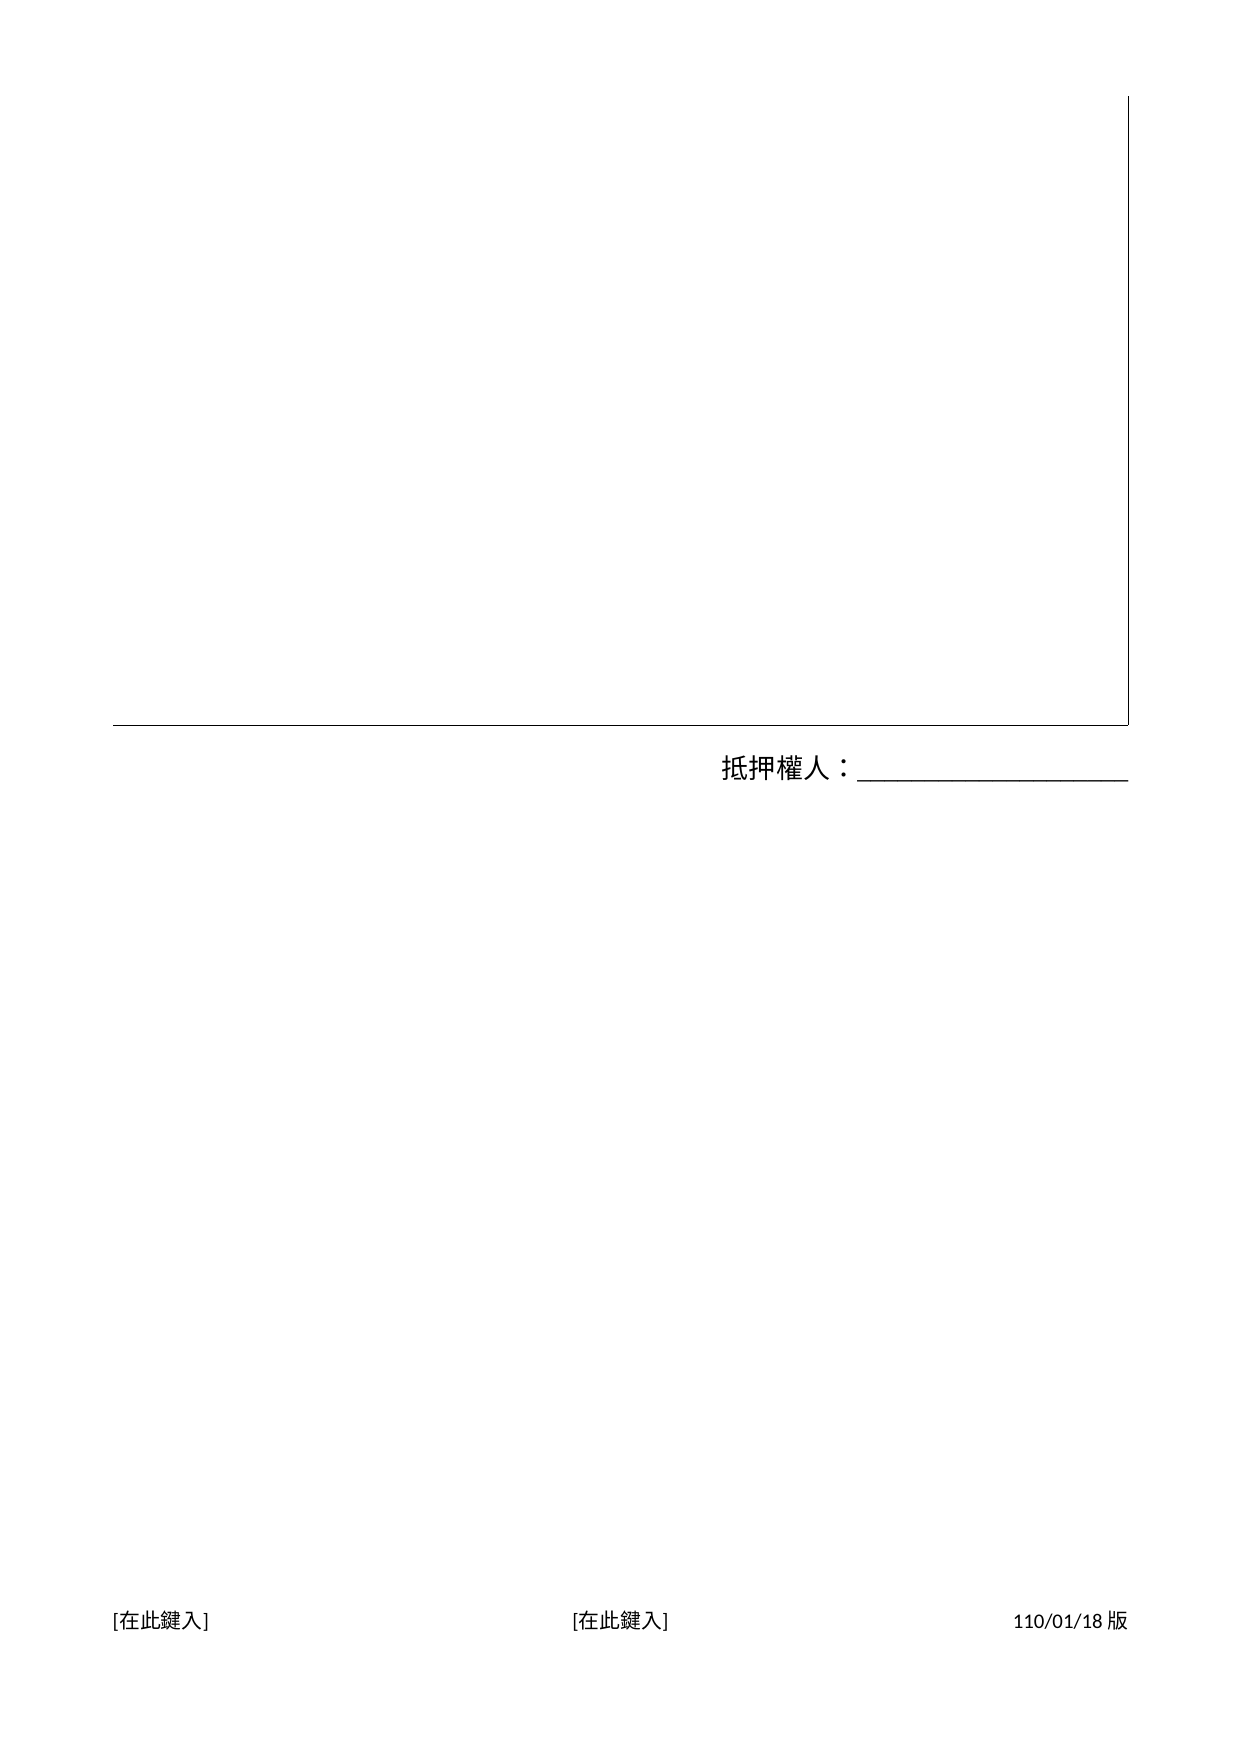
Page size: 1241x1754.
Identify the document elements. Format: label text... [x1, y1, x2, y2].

text 抵押權人：____________________ [112, 725, 1128, 788]
